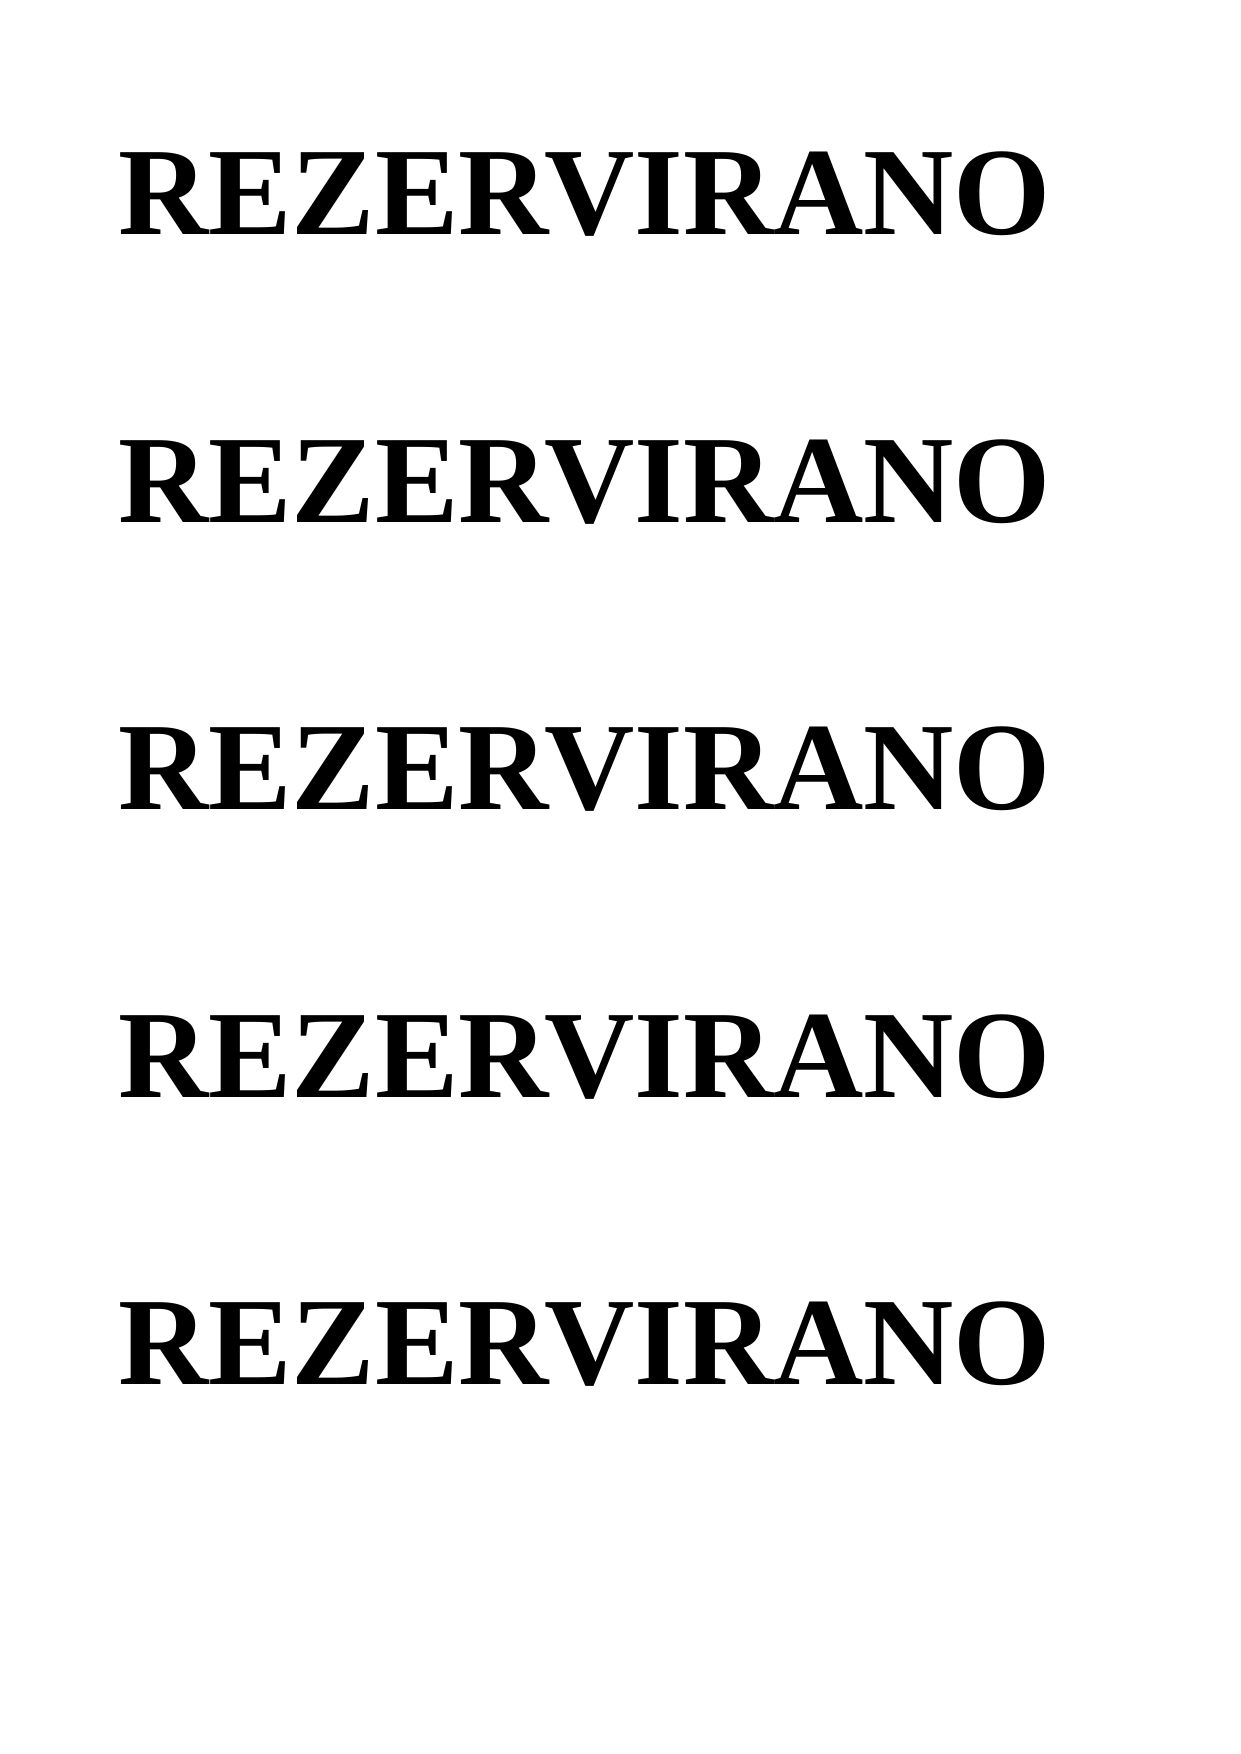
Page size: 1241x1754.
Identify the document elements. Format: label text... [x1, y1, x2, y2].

text REZERVIRANO [118, 1124, 1122, 1412]
text REZERVIRANO [118, 837, 1122, 1124]
text REZERVIRANO [118, 262, 1122, 549]
text REZERVIRANO [118, 549, 1122, 837]
text REZERVIRANO [118, 118, 1122, 262]
